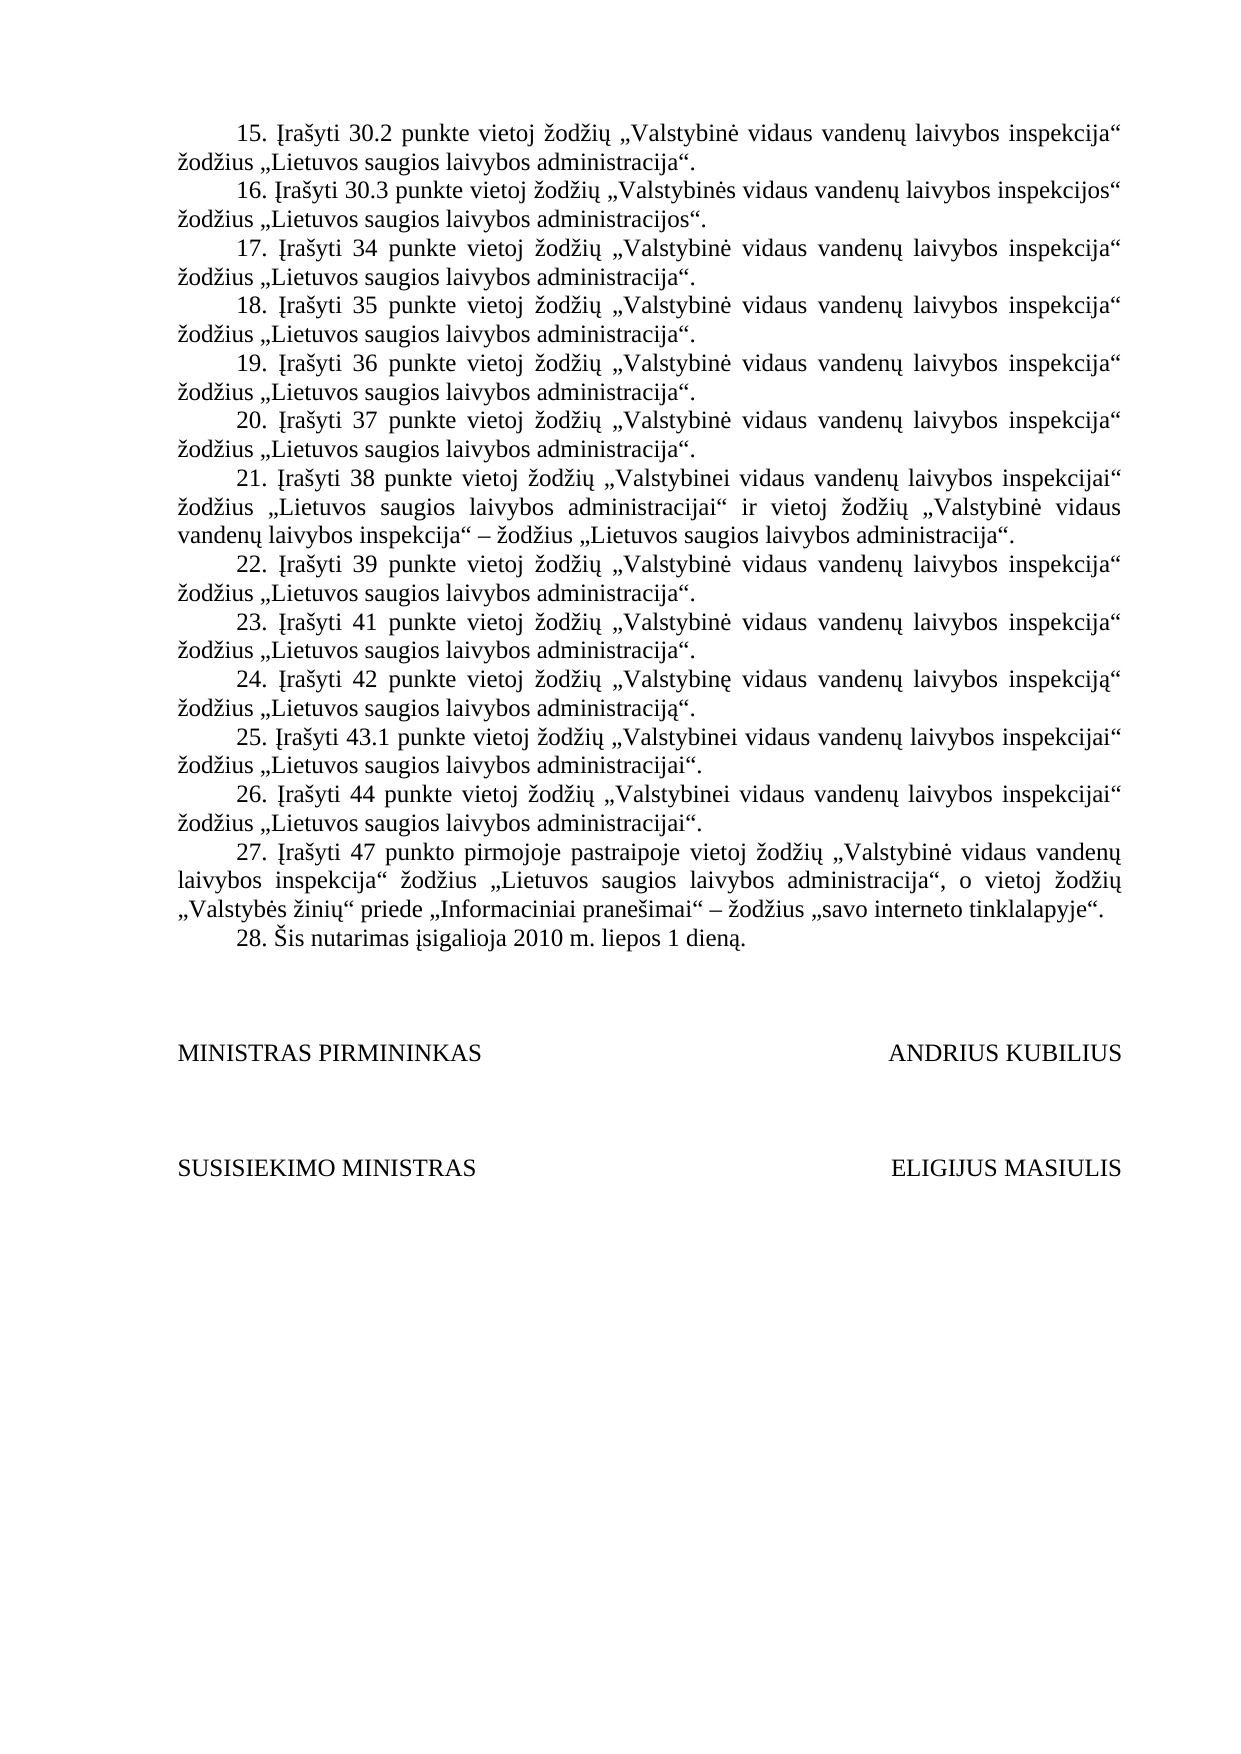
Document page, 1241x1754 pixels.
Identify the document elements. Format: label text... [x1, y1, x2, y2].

text 20. Įrašyti 37 punkte vietoj žodžių „Valstybinė vidaus vandenų laivybos inspekcija“ žodžius „Lietuvos saugios laivybos administracija“. [177, 406, 1122, 463]
text 23. Įrašyti 41 punkte vietoj žodžių „Valstybinė vidaus vandenų laivybos inspekcija“ žodžius „Lietuvos saugios laivybos administracija“. [177, 607, 1122, 664]
text 28. Šis nutarimas įsigalioja 2010 m. liepos 1 dieną. [177, 923, 1122, 952]
text 25. Įrašyti 43.1 punkte vietoj žodžių „Valstybinei vidaus vandenų laivybos inspekcijai“ žodžius „Lietuvos saugios laivybos administracijai“. [177, 722, 1122, 779]
text 21. Įrašyti 38 punkte vietoj žodžių „Valstybinei vidaus vandenų laivybos inspekcijai“ žodžius „Lietuvos saugios laivybos administracijai“ ir vietoj žodžių „Valstybinė vidaus vandenų laivybos inspekcija“ – žodžius „Lietuvos saugios laivybos administracija“. [177, 463, 1122, 549]
text 22. Įrašyti 39 punkte vietoj žodžių „Valstybinė vidaus vandenų laivybos inspekcija“ žodžius „Lietuvos saugios laivybos administracija“. [177, 549, 1122, 607]
text 16. Įrašyti 30.3 punkte vietoj žodžių „Valstybinės vidaus vandenų laivybos inspekcijos“ žodžius „Lietuvos saugios laivybos administracijos“. [177, 176, 1122, 233]
text 26. Įrašyti 44 punkte vietoj žodžių „Valstybinei vidaus vandenų laivybos inspekcijai“ žodžius „Lietuvos saugios laivybos administracijai“. [177, 779, 1122, 837]
text 27. Įrašyti 47 punkto pirmojoje pastraipoje vietoj žodžių „Valstybinė vidaus vandenų laivybos inspekcija“ žodžius „Lietuvos saugios laivybos administracija“, o vietoj žodžių „Valstybės žinių“ priede „Informaciniai pranešimai“ – žodžius „savo interneto tinklalapyje“. [177, 837, 1122, 923]
text 17. Įrašyti 34 punkte vietoj žodžių „Valstybinė vidaus vandenų laivybos inspekcija“ žodžius „Lietuvos saugios laivybos administracija“. [177, 233, 1122, 291]
text 15. Įrašyti 30.2 punkte vietoj žodžių „Valstybinė vidaus vandenų laivybos inspekcija“ žodžius „Lietuvos saugios laivybos administracija“. [177, 118, 1122, 176]
text 18. Įrašyti 35 punkte vietoj žodžių „Valstybinė vidaus vandenų laivybos inspekcija“ žodžius „Lietuvos saugios laivybos administracija“. [177, 291, 1122, 348]
text 24. Įrašyti 42 punkte vietoj žodžių „Valstybinę vidaus vandenų laivybos inspekciją“ žodžius „Lietuvos saugios laivybos administraciją“. [177, 664, 1122, 722]
text SUSISIEKIMO MINISTRAS ELIGIJUS MASIULIS [177, 1153, 1122, 1182]
text MINISTRAS PIRMININKAS ANDRIUS KUBILIUS [177, 1038, 1122, 1067]
text 19. Įrašyti 36 punkte vietoj žodžių „Valstybinė vidaus vandenų laivybos inspekcija“ žodžius „Lietuvos saugios laivybos administracija“. [177, 348, 1122, 406]
